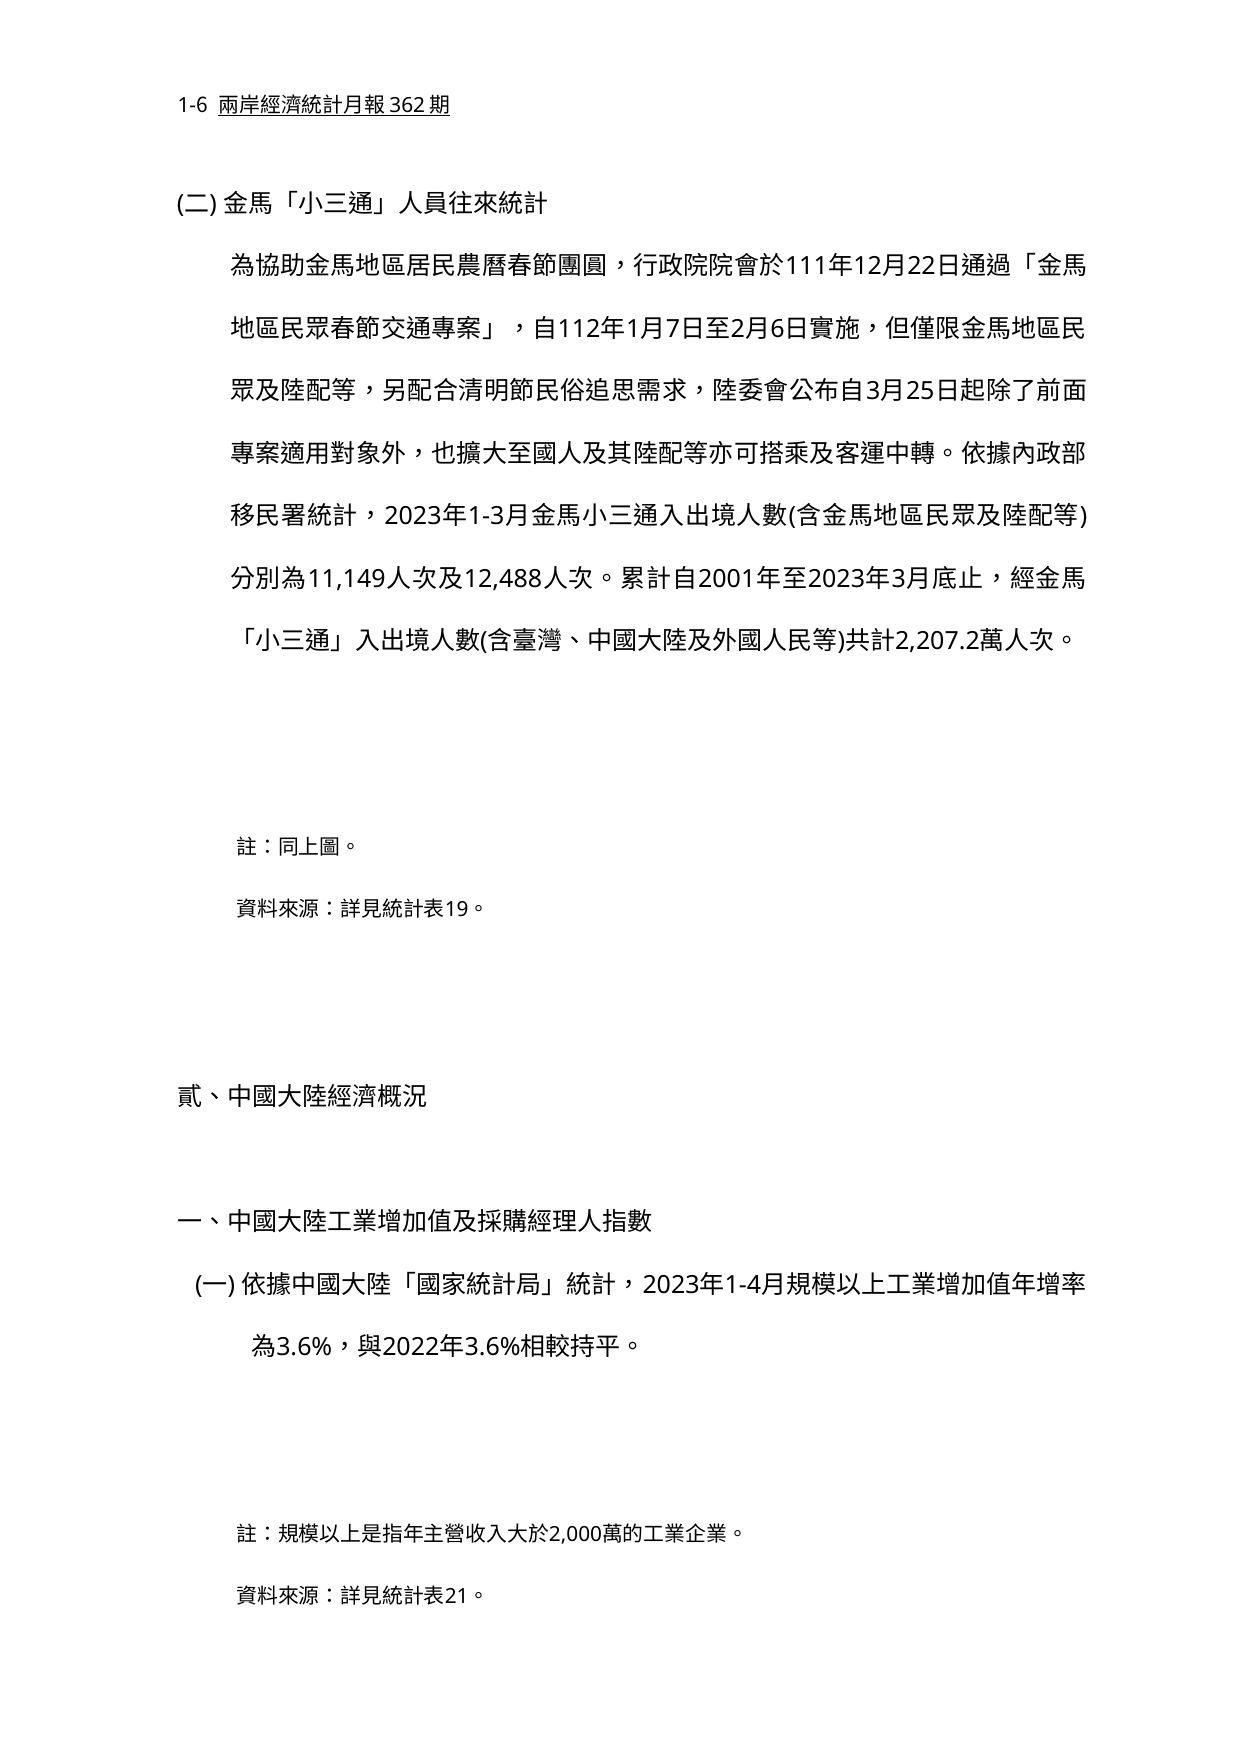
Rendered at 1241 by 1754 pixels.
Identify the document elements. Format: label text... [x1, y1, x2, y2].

text 貳、中國大陸經濟概況 [177, 1053, 1087, 1116]
text (二) 金馬「小三通」人員往來統計 [177, 159, 1087, 222]
text 資料來源：詳見統計表19。 [177, 866, 1087, 928]
text (一) 依據中國大陸「國家統計局」統計，2023年1-4月規模以上工業增加值年增率為3.6%，與2022年3.6%相較持平。 [195, 1241, 1087, 1366]
text 註：同上圖。 [236, 803, 1087, 866]
text 一、中國大陸工業增加值及採購經理人指數 [177, 1178, 1087, 1241]
text 為協助金馬地區居民農曆春節團圓，行政院院會於111年12月22日通過「金馬地區民眾春節交通專案」，自112年1月7日至2月6日實施，但僅限金馬地區民眾及陸配等，另配合清明節民俗追思需求，陸委會公布自3月25日起除了前面專案適用對象外，也擴大至國人及其陸配等亦可搭乘及客運中轉。依據內政部移民署統計，2023年1-3月金馬小三通入出境人數(含金馬地區民眾及陸配等)分別為11,149人次及12,488人次。累計自2001年至2023年3月底止，經金馬「小三通」入出境人數(含臺灣、中國大陸及外國人民等)共計2,207.2萬人次。 [230, 222, 1087, 659]
text 註：規模以上是指年主營收入大於2,000萬的工業企業。 [177, 1491, 1087, 1553]
text 資料來源：詳見統計表21。 [177, 1553, 1087, 1616]
